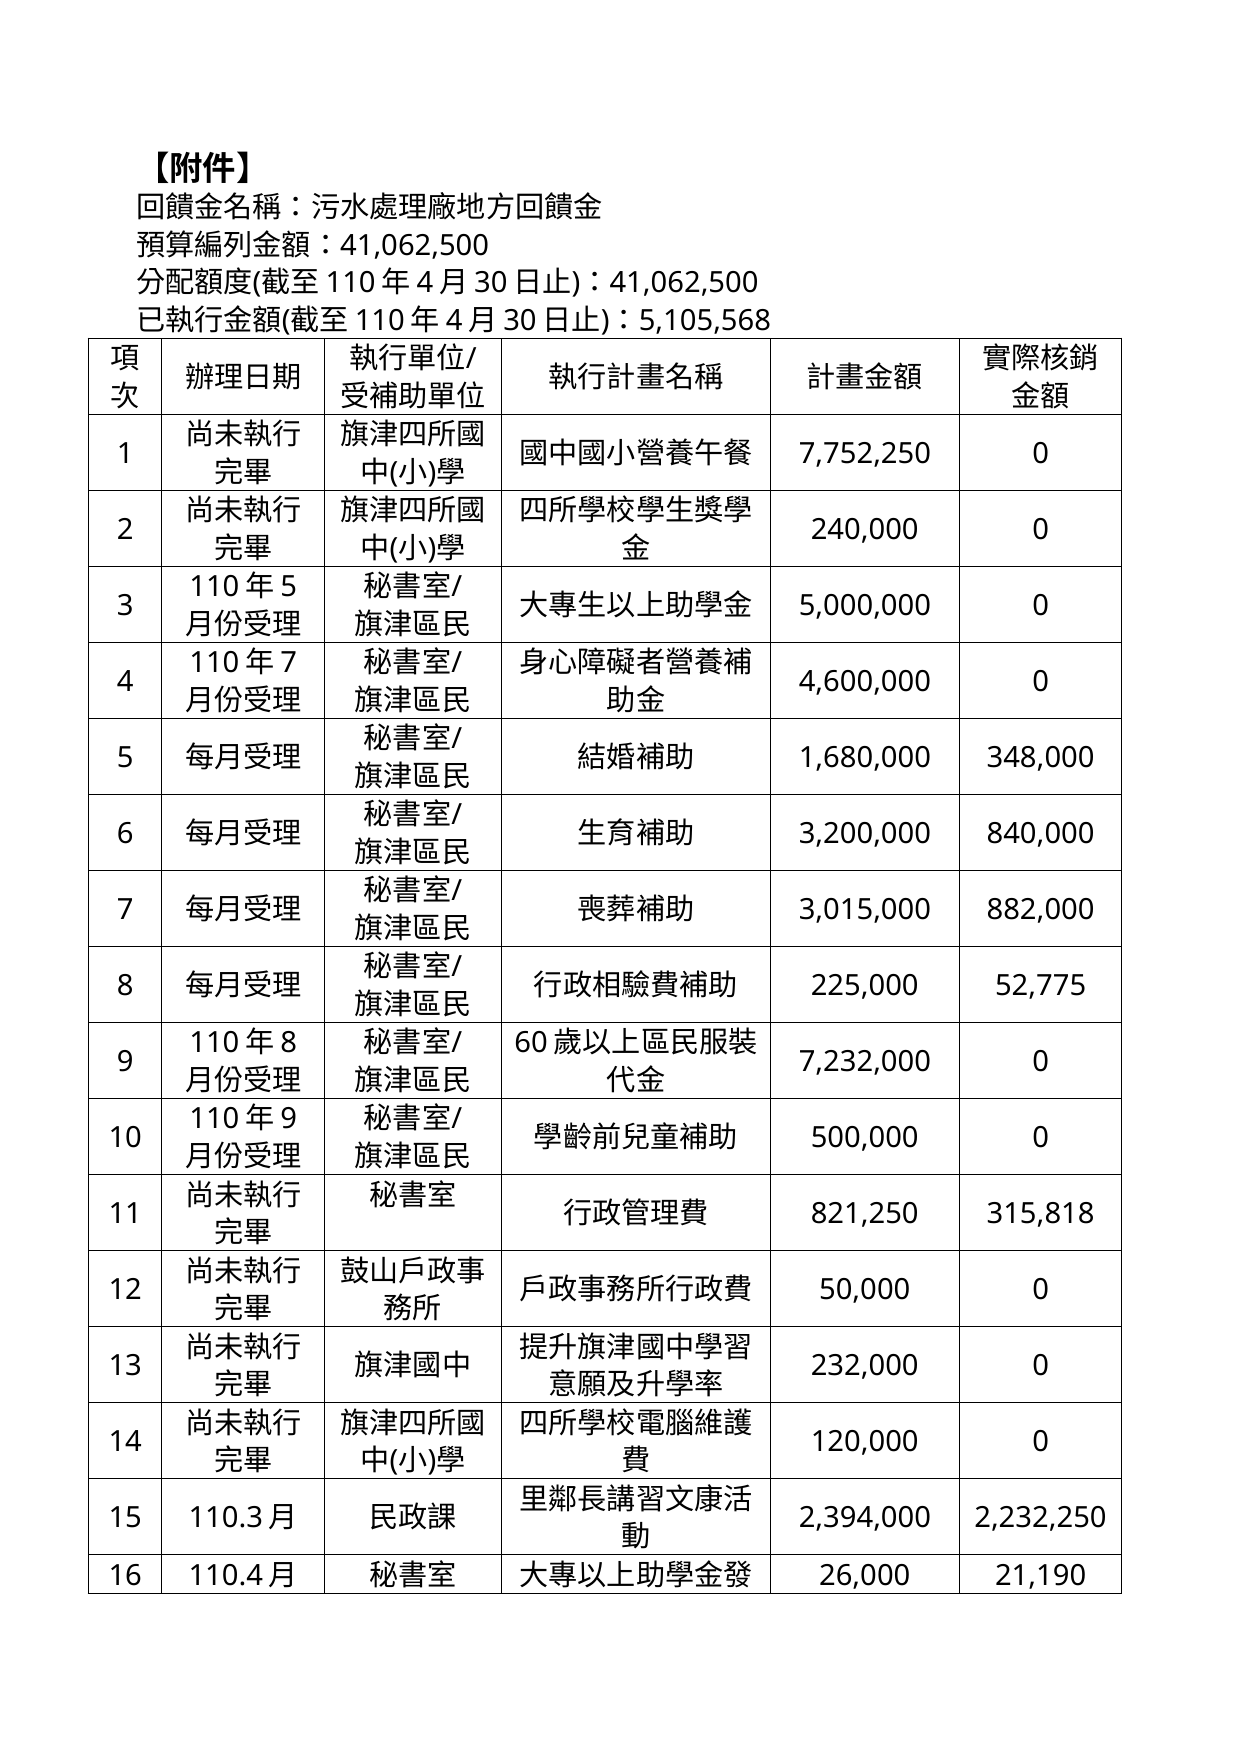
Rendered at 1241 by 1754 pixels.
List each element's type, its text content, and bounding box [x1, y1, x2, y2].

table_cell 3 [89, 567, 161, 642]
table_cell 行政相驗費補助 [502, 947, 770, 1022]
table_cell 240,000 [771, 491, 959, 566]
table_cell 3,200,000 [771, 795, 959, 870]
table_cell 110年7月份受理 [162, 643, 324, 718]
table_cell 0 [960, 1099, 1121, 1174]
table_cell 52,775 [960, 947, 1121, 1022]
table_cell 110.4月 [162, 1555, 324, 1593]
table_cell 9 [89, 1023, 161, 1098]
table_cell 尚未執行完畢 [162, 415, 324, 489]
table_cell 14 [89, 1403, 161, 1478]
table_cell 尚未執行完畢 [162, 1327, 324, 1402]
table_cell 110年9月份受理 [162, 1099, 324, 1174]
table_cell 秘書室/ 旗津區民 [325, 947, 501, 1022]
table_cell 0 [960, 491, 1121, 566]
table_cell 2 [89, 491, 161, 566]
table_cell 8 [89, 947, 161, 1022]
table_cell 315,818 [960, 1175, 1121, 1250]
table_cell 秘書室/ 旗津區民 [325, 567, 501, 642]
text 回饋金名稱：污水處理廠地方回饋金 [136, 187, 1098, 225]
table_cell 大專以上助學金發 [502, 1555, 770, 1593]
table_cell 7,232,000 [771, 1023, 959, 1098]
table_cell 0 [960, 1403, 1121, 1478]
table_cell 60歲以上區民服裝代金 [502, 1023, 770, 1098]
table_cell 225,000 [771, 947, 959, 1022]
table_cell 840,000 [960, 795, 1121, 870]
table_cell 旗津四所國中(小)學 [325, 1403, 501, 1478]
text 分配額度(截至110年4月30日止)：41,062,500 [136, 262, 1098, 300]
table_cell 3,015,000 [771, 871, 959, 946]
table_cell 每月受理 [162, 719, 324, 794]
table_cell 0 [960, 415, 1121, 489]
table_cell 110年8月份受理 [162, 1023, 324, 1098]
table_cell 四所學校學生獎學金 [502, 491, 770, 566]
table_cell 1,680,000 [771, 719, 959, 794]
table_cell 16 [89, 1555, 161, 1593]
text 已執行金額(截至110年4月30日止)：5,105,568 [136, 300, 1098, 337]
table_cell 1 [89, 415, 161, 489]
table_cell 6 [89, 795, 161, 870]
table_cell 500,000 [771, 1099, 959, 1174]
table_cell 120,000 [771, 1403, 959, 1478]
table_cell 4 [89, 643, 161, 718]
table_cell 21,190 [960, 1555, 1121, 1593]
table_cell 5,000,000 [771, 567, 959, 642]
table_cell 鼓山戶政事務所 [325, 1251, 501, 1326]
table_cell 4,600,000 [771, 643, 959, 718]
table_cell 110年5月份受理 [162, 567, 324, 642]
table_cell 尚未執行完畢 [162, 1251, 324, 1326]
table_cell 0 [960, 643, 1121, 718]
table_cell 秘書室/ 旗津區民 [325, 871, 501, 946]
table_cell 國中國小營養午餐 [502, 415, 770, 489]
table_cell 秘書室/ 旗津區民 [325, 719, 501, 794]
table_cell 13 [89, 1327, 161, 1402]
table_cell 12 [89, 1251, 161, 1326]
table_cell 26,000 [771, 1555, 959, 1593]
table_header 辦理日期 [162, 339, 324, 413]
table_cell 學齡前兒童補助 [502, 1099, 770, 1174]
table_cell 秘書室/ 旗津區民 [325, 1023, 501, 1098]
table_cell 10 [89, 1099, 161, 1174]
table_cell 大專生以上助學金 [502, 567, 770, 642]
table_cell 821,250 [771, 1175, 959, 1250]
table_header 實際核銷金額 [960, 339, 1121, 413]
table_cell 身心障礙者營養補助金 [502, 643, 770, 718]
table_cell 15 [89, 1479, 161, 1554]
table_cell 尚未執行完畢 [162, 491, 324, 566]
table_cell 提升旗津國中學習意願及升學率 [502, 1327, 770, 1402]
table_cell 0 [960, 1023, 1121, 1098]
table_cell 旗津四所國中(小)學 [325, 491, 501, 566]
table_header 執行計畫名稱 [502, 339, 770, 413]
table_cell 四所學校電腦維護費 [502, 1403, 770, 1478]
table_cell 11 [89, 1175, 161, 1250]
table_cell 每月受理 [162, 795, 324, 870]
table_cell 882,000 [960, 871, 1121, 946]
table_cell 110.3月 [162, 1479, 324, 1554]
table_header 執行單位/ 受補助單位 [325, 339, 501, 413]
table_cell 旗津國中 [325, 1327, 501, 1402]
table_cell 喪葬補助 [502, 871, 770, 946]
table_cell 348,000 [960, 719, 1121, 794]
table_cell 尚未執行完畢 [162, 1175, 324, 1250]
table_cell 行政管理費 [502, 1175, 770, 1250]
table_cell 0 [960, 567, 1121, 642]
text 【附件】 [136, 150, 1098, 187]
table_header 項次 [89, 339, 161, 413]
table_cell 秘書室/ 旗津區民 [325, 795, 501, 870]
table_cell 尚未執行完畢 [162, 1403, 324, 1478]
table_header 計畫金額 [771, 339, 959, 413]
table_cell 生育補助 [502, 795, 770, 870]
table_cell 7 [89, 871, 161, 946]
table_cell 每月受理 [162, 947, 324, 1022]
table_cell 50,000 [771, 1251, 959, 1326]
table_cell 232,000 [771, 1327, 959, 1402]
table_cell 2,232,250 [960, 1479, 1121, 1554]
table_cell 戶政事務所行政費 [502, 1251, 770, 1326]
table_cell 秘書室 [325, 1555, 501, 1593]
table_cell 5 [89, 719, 161, 794]
table_cell 0 [960, 1327, 1121, 1402]
table_cell 0 [960, 1251, 1121, 1326]
table_cell 7,752,250 [771, 415, 959, 489]
table_cell 旗津四所國中(小)學 [325, 415, 501, 489]
table_cell 秘書室/ 旗津區民 [325, 1099, 501, 1174]
text 預算編列金額：41,062,500 [136, 225, 1098, 262]
table_cell 秘書室/ 旗津區民 [325, 643, 501, 718]
table_cell 里鄰長講習文康活動 [502, 1479, 770, 1554]
table_cell 秘書室 [325, 1175, 501, 1250]
table_cell 2,394,000 [771, 1479, 959, 1554]
table_cell 結婚補助 [502, 719, 770, 794]
table_cell 每月受理 [162, 871, 324, 946]
table_cell 民政課 [325, 1479, 501, 1554]
